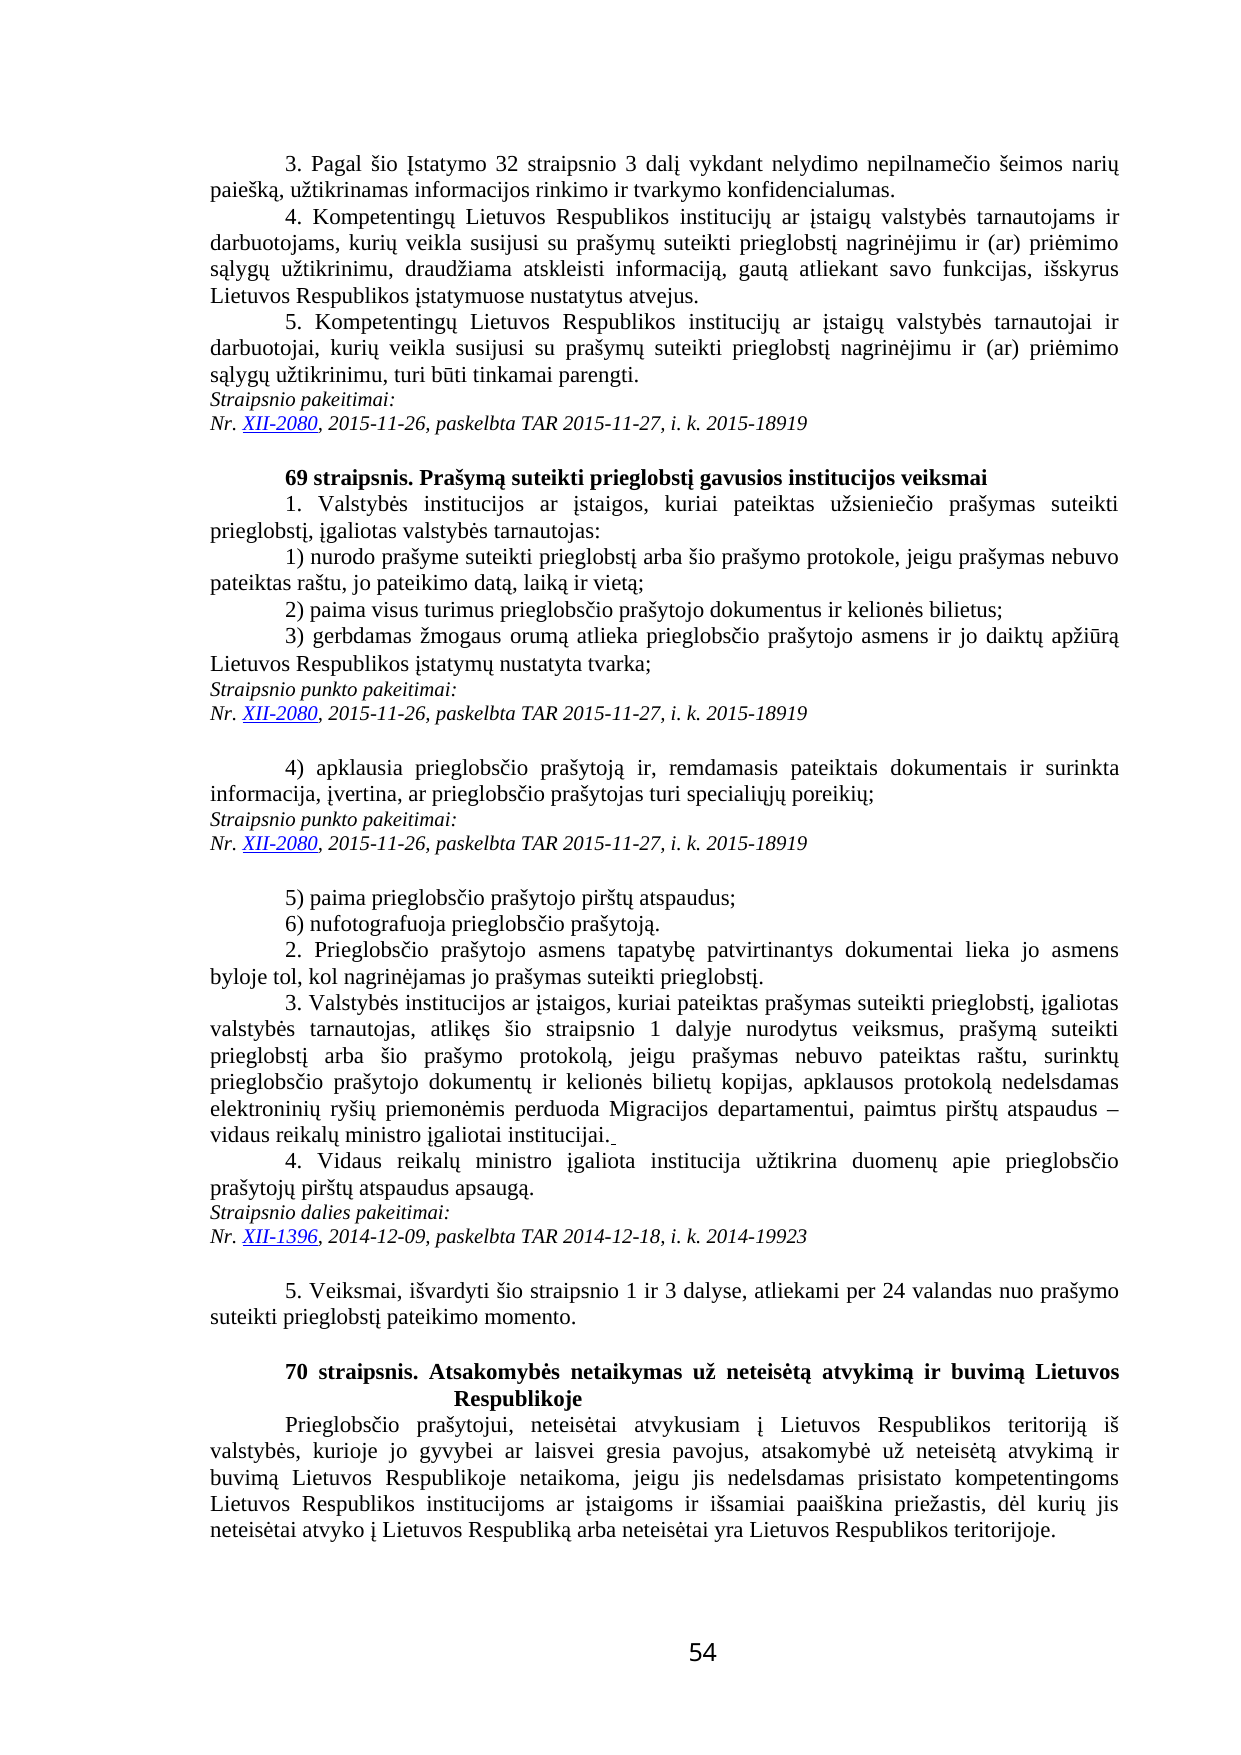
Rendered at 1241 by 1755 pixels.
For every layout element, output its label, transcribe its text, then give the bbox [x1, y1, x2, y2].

text Straipsnio punkto pakeitimai: [210, 807, 1120, 831]
text 4) apklausia prieglobsčio prašytoją ir, remdamasis pateiktais dokumentais ir surinkta informacija, įvertina, ar prieglobsčio prašytojas turi specialiųjų poreikių; [210, 754, 1120, 807]
text Nr. XII-2080, 2015-11-26, paskelbta TAR 2015-11-27, i. k. 2015-18919 [210, 411, 1120, 435]
text Nr. XII-1396, 2014-12-09, paskelbta TAR 2014-12-18, i. k. 2014-19923 [210, 1224, 1120, 1248]
text 2. Prieglobsčio prašytojo asmens tapatybę patvirtinantys dokumentai lieka jo asmens byloje tol, kol nagrinėjamas jo prašymas suteikti prieglobstį. [210, 936, 1120, 989]
text Straipsnio punkto pakeitimai: [210, 677, 1120, 701]
subtitle 69 straipsnis. Prašymą suteikti prieglobstį gavusios institucijos veiksmai [210, 464, 1120, 490]
text Nr. XII-2080, 2015-11-26, paskelbta TAR 2015-11-27, i. k. 2015-18919 [210, 701, 1120, 725]
text Prieglobsčio prašytojui, neteisėtai atvykusiam į Lietuvos Respublikos teritoriją iš valstybės, kurioje jo gyvybei ar laisvei gresia pavojus, atsakomybė už neteisėtą atvykimą ir buvimą Lietuvos Respublikoje netaikoma, jeigu jis nedelsdamas prisistato kompetentingoms Lietuvos Respublikos institucijoms ar įstaigoms ir išsamiai paaiškina priežastis, dėl kurių jis neteisėtai atvyko į Lietuvos Respubliką arba neteisėtai yra Lietuvos Respublikos teritorijoje. [210, 1411, 1120, 1543]
text 3. Valstybės institucijos ar įstaigos, kuriai pateiktas prašymas suteikti prieglobstį, įgaliotas valstybės tarnautojas, atlikęs šio straipsnio 1 dalyje nurodytus veiksmus, prašymą suteikti prieglobstį arba šio prašymo protokolą, jeigu prašymas nebuvo pateiktas raštu, surinktų prieglobsčio prašytojo dokumentų ir kelionės bilietų kopijas, apklausos protokolą nedelsdamas elektroninių ryšių priemonėmis perduoda Migracijos departamentui, paimtus pirštų atspaudus – vidaus reikalų ministro įgaliotai institucijai. [210, 989, 1120, 1147]
text Straipsnio pakeitimai: [210, 387, 1120, 411]
text 3) gerbdamas žmogaus orumą atlieka prieglobsčio prašytojo asmens ir jo daiktų apžiūrą Lietuvos Respublikos įstatymų nustatyta tvarka; [210, 622, 1120, 677]
text 5. Kompetentingų Lietuvos Respublikos institucijų ar įstaigų valstybės tarnautojai ir darbuotojai, kurių veikla susijusi su prašymų suteikti prieglobstį nagrinėjimu ir (ar) priėmimo sąlygų užtikrinimu, turi būti tinkamai parengti. [210, 308, 1120, 387]
text Straipsnio dalies pakeitimai: [210, 1200, 1120, 1224]
text 5. Veiksmai, išvardyti šio straipsnio 1 ir 3 dalyse, atliekami per 24 valandas nuo prašymo suteikti prieglobstį pateikimo momento. [210, 1277, 1120, 1329]
text 2) paima visus turimus prieglobsčio prašytojo dokumentus ir kelionės bilietus; [210, 596, 1120, 622]
text 1. Valstybės institucijos ar įstaigos, kuriai pateiktas užsieniečio prašymas suteikti prieglobstį, įgaliotas valstybės tarnautojas: [210, 490, 1120, 543]
text 4. Vidaus reikalų ministro įgaliota institucija užtikrina duomenų apie prieglobsčio prašytojų pirštų atspaudus apsaugą. [210, 1147, 1120, 1200]
text 5) paima prieglobsčio prašytojo pirštų atspaudus; [210, 884, 1120, 910]
text 3. Pagal šio Įstatymo 32 straipsnio 3 dalį vykdant nelydimo nepilnamečio šeimos narių paiešką, užtikrinamas informacijos rinkimo ir tvarkymo konfidencialumas. [210, 150, 1120, 203]
text 4. Kompetentingų Lietuvos Respublikos institucijų ar įstaigų valstybės tarnautojams ir darbuotojams, kurių veikla susijusi su prašymų suteikti prieglobstį nagrinėjimu ir (ar) priėmimo sąlygų užtikrinimu, draudžiama atskleisti informaciją, gautą atliekant savo funkcijas, išskyrus Lietuvos Respublikos įstatymuose nustatytus atvejus. [210, 203, 1120, 308]
text Nr. XII-2080, 2015-11-26, paskelbta TAR 2015-11-27, i. k. 2015-18919 [210, 831, 1120, 855]
text 6) nufotografuoja prieglobsčio prašytoją. [210, 910, 1120, 936]
text 70 straipsnis. Atsakomybės netaikymas už neteisėtą atvykimą ir buvimą Lietuvos Respublikoje [285, 1358, 1120, 1411]
text 1) nurodo prašyme suteikti prieglobstį arba šio prašymo protokole, jeigu prašymas nebuvo pateiktas raštu, jo pateikimo datą, laiką ir vietą; [210, 543, 1120, 596]
